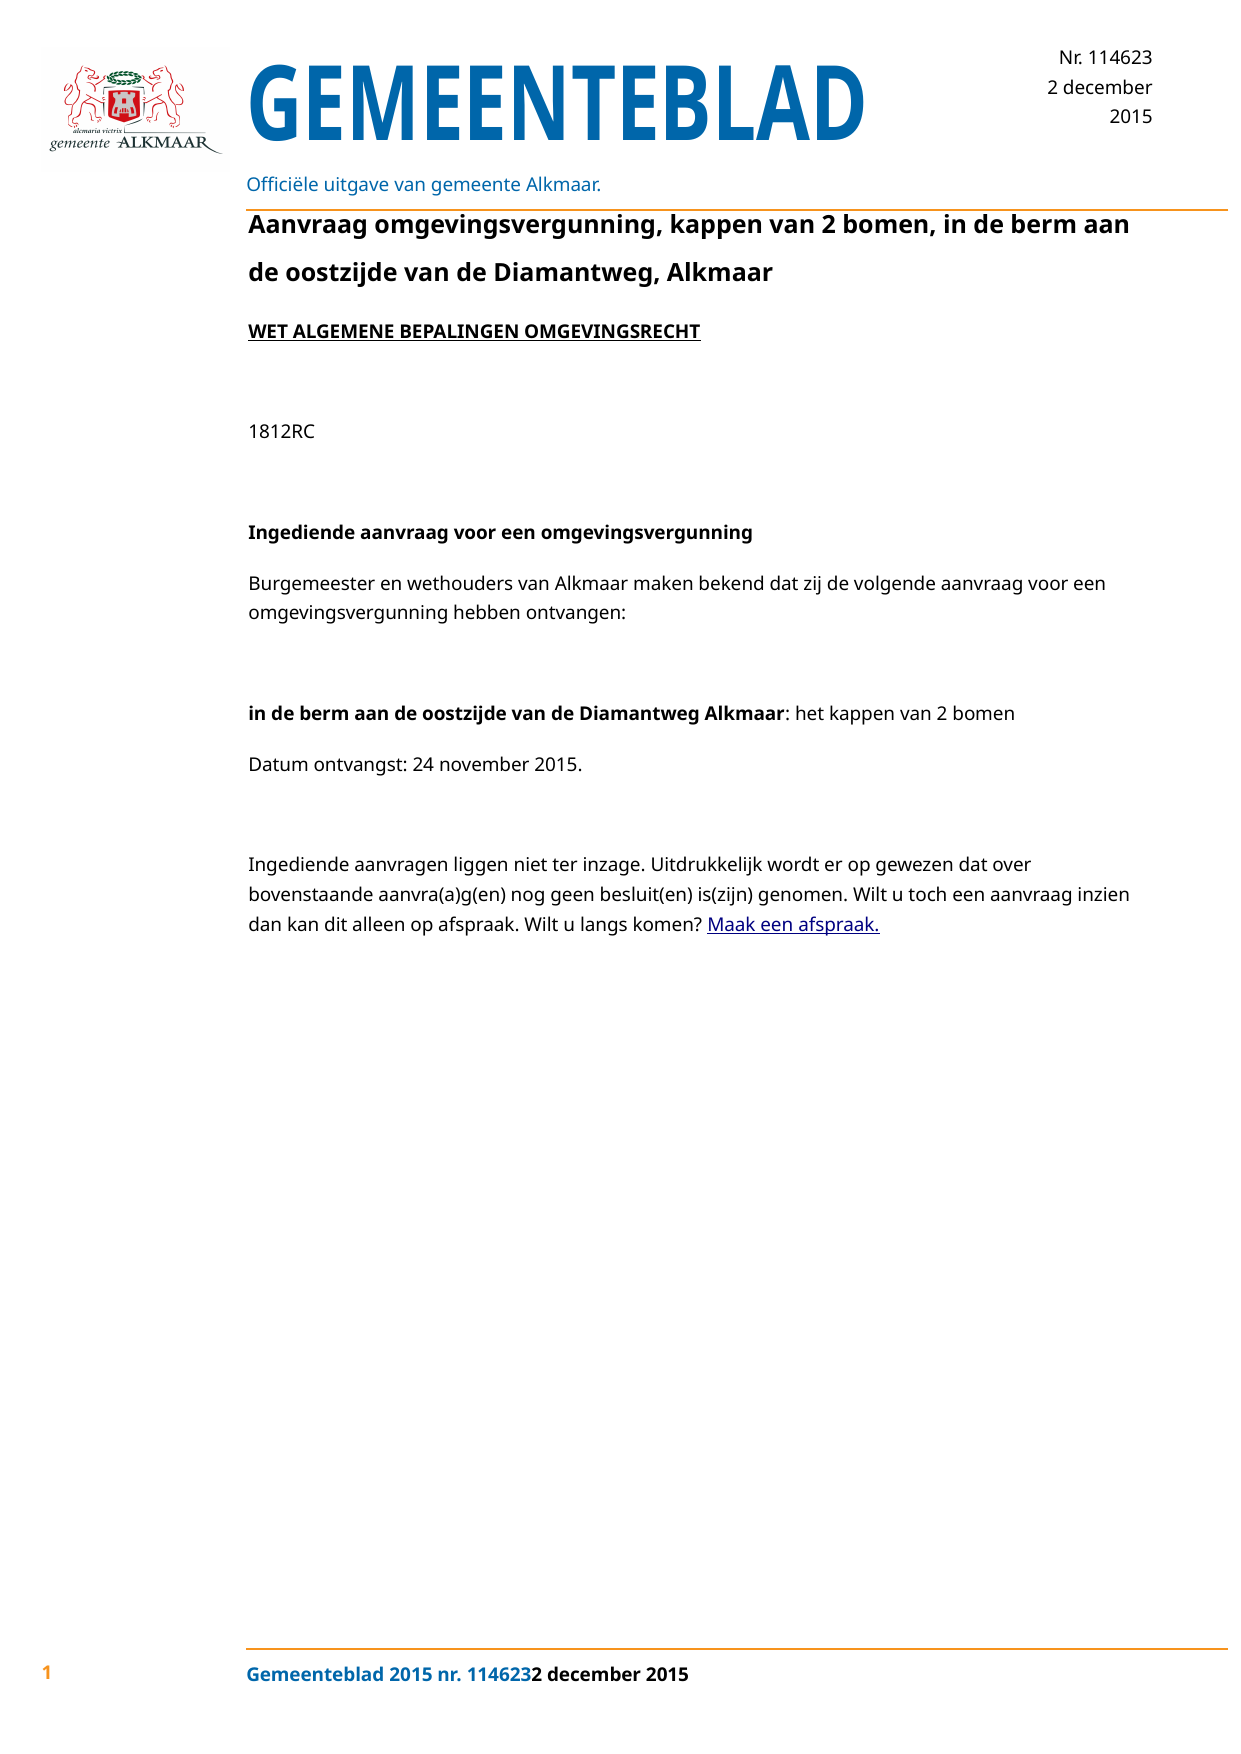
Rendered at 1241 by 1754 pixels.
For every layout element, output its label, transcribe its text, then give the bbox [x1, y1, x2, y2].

text in de berm aan de oostzijde van de Diamantweg Alkmaar: het kappen van 2 bomen [248, 700, 1152, 726]
text WET ALGEMENE BEPALINGEN OMGEVINGSRECHT [248, 318, 1152, 344]
text Ingediende aanvraag voor een omgevingsvergunning [248, 519, 1152, 545]
picture [41, 47, 231, 172]
text Aanvraag omgevingsvergunning, kappen van 2 bomen, in de berm aan de oostzijde van de Diamantweg, Alkmaar [248, 211, 1152, 288]
text Burgemeester en wethouders van Alkmaar maken bekend dat zij de volgende aanvraag voor een omgevingsvergunning hebben ontvangen: [248, 570, 1152, 625]
text Datum ontvangst: 24 november 2015. [248, 751, 1152, 777]
text 1812RC [248, 419, 1152, 444]
text Ingediende aanvragen liggen niet ter inzage. Uitdrukkelijk wordt er op gewezen dat over bovenstaande aanvra(a)g(en) nog geen besluit(en) is(zijn) genomen. Wilt u toch een aanvraag inzien dan kan dit alleen op afspraak. Wilt u langs komen? Maak een afspraak. [248, 852, 1152, 937]
